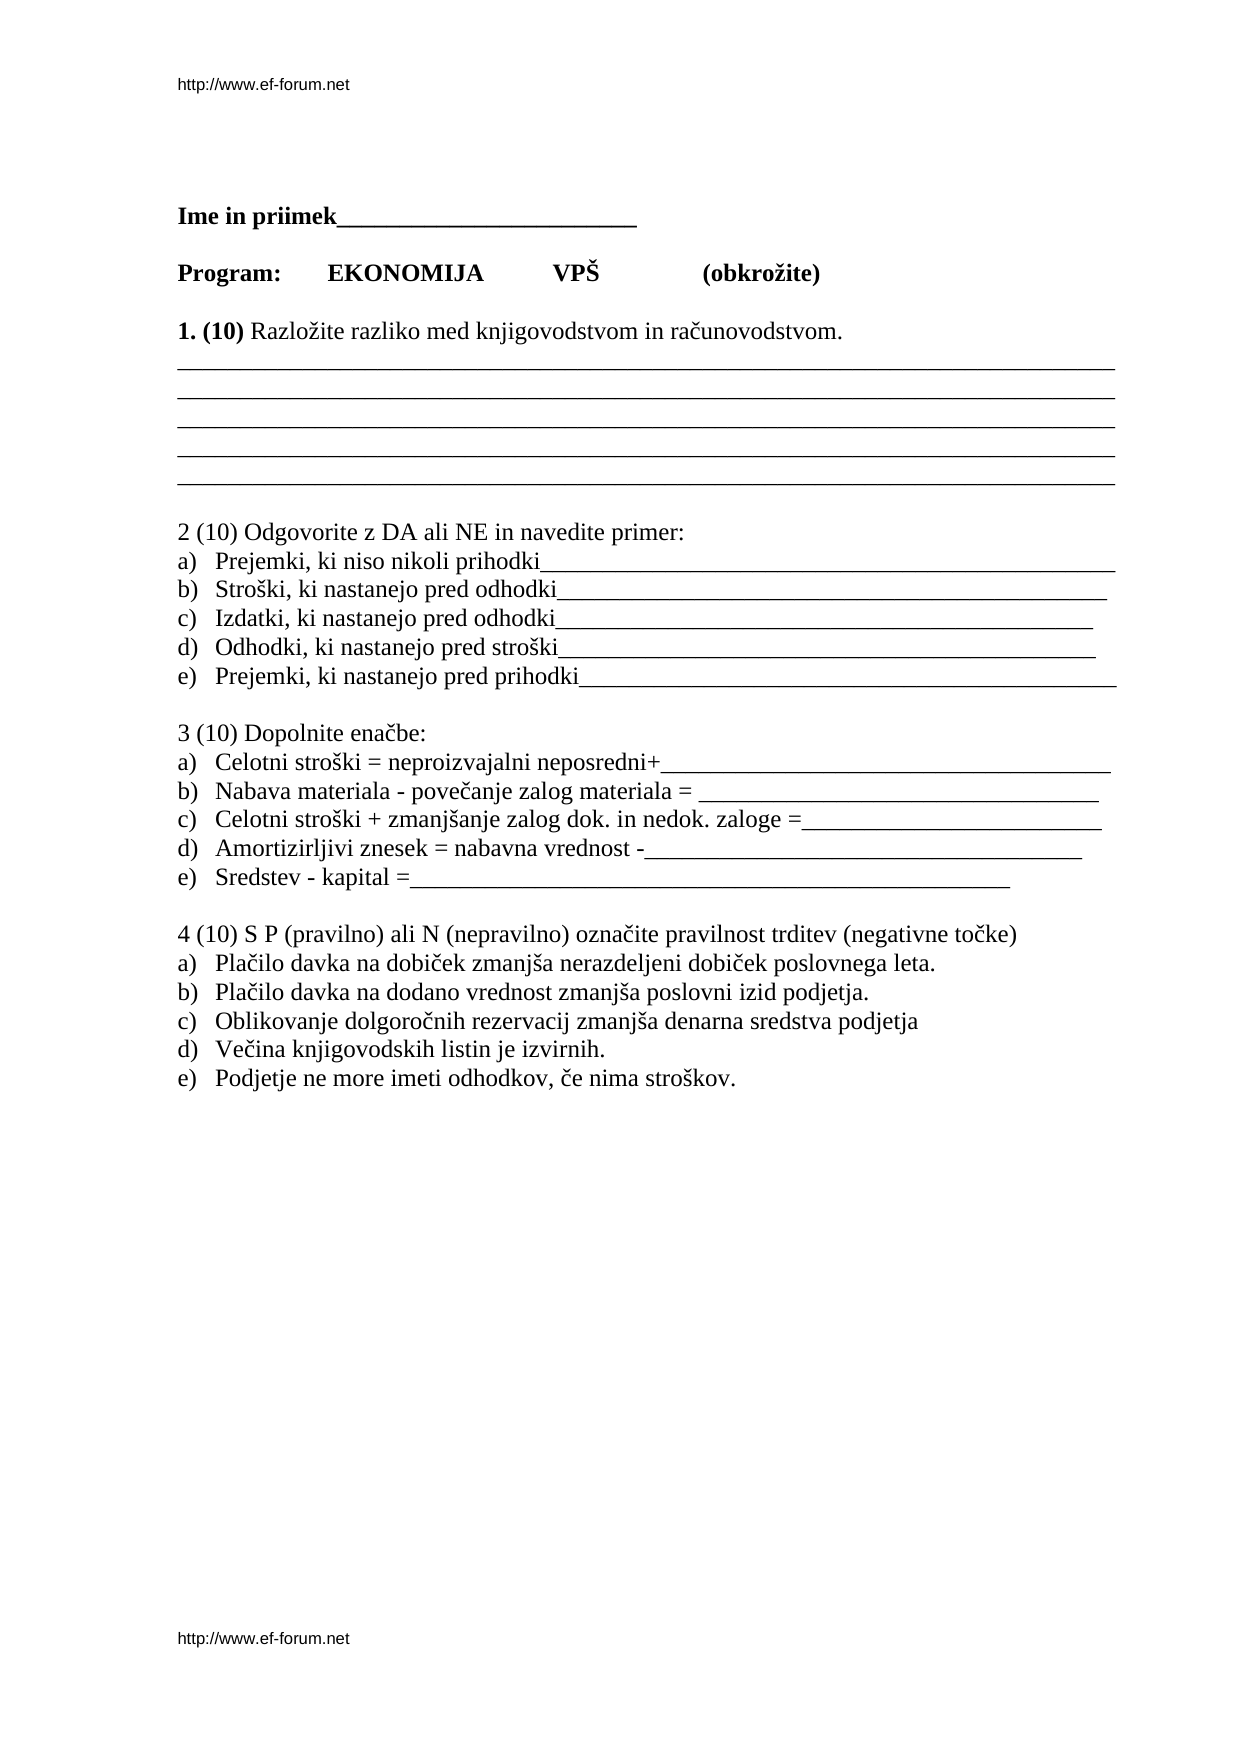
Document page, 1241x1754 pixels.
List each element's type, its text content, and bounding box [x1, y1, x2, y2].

list Večina knjigovodskih listin je izvirnih. [177, 1034, 1122, 1063]
list Prejemki, ki nastanejo pred prihodki___________________________________________ [177, 661, 1122, 689]
list Prejemki, ki niso nikoli prihodki______________________________________________ [177, 546, 1122, 574]
text _______________________________________________________________________________________________________________________________________________________________________________________________________________________________________________________________________________________________________________________________________________________________________________________ [177, 344, 1122, 488]
list Odhodki, ki nastanejo pred stroški___________________________________________ [177, 632, 1122, 661]
list Sredstev - kapital =________________________________________________ [177, 862, 1122, 891]
text Ime in priimek________________________ [177, 201, 1122, 229]
list Izdatki, ki nastanejo pred odhodki___________________________________________ [177, 603, 1122, 632]
text Program: EKONOMIJA VPŠ (obkrožite) [177, 258, 1122, 287]
text 2 (10) Odgovorite z DA ali NE in navedite primer: [177, 517, 1122, 546]
text 3 (10) Dopolnite enačbe: [177, 718, 1122, 747]
list Plačilo davka na dobiček zmanjša nerazdeljeni dobiček poslovnega leta. [177, 948, 1122, 977]
list Celotni stroški = neproizvajalni neposredni+____________________________________ [177, 747, 1122, 776]
text 1. (10) Razložite razliko med knjigovodstvom in računovodstvom. [177, 316, 1122, 344]
list Oblikovanje dolgoročnih rezervacij zmanjša denarna sredstva podjetja [177, 1006, 1122, 1034]
list Plačilo davka na dodano vrednost zmanjša poslovni izid podjetja. [177, 977, 1122, 1006]
list Celotni stroški + zmanjšanje zalog dok. in nedok. zaloge =________________________ [177, 804, 1122, 833]
list Nabava materiala - povečanje zalog materiala = ________________________________ [177, 776, 1122, 804]
text 4 (10) S P (pravilno) ali N (nepravilno) označite pravilnost trditev (negativne točke) [177, 919, 1122, 948]
list Podjetje ne more imeti odhodkov, če nima stroškov. [177, 1063, 1122, 1092]
list Amortizirljivi znesek = nabavna vrednost -___________________________________ [177, 833, 1122, 862]
list Stroški, ki nastanejo pred odhodki____________________________________________ [177, 574, 1122, 603]
